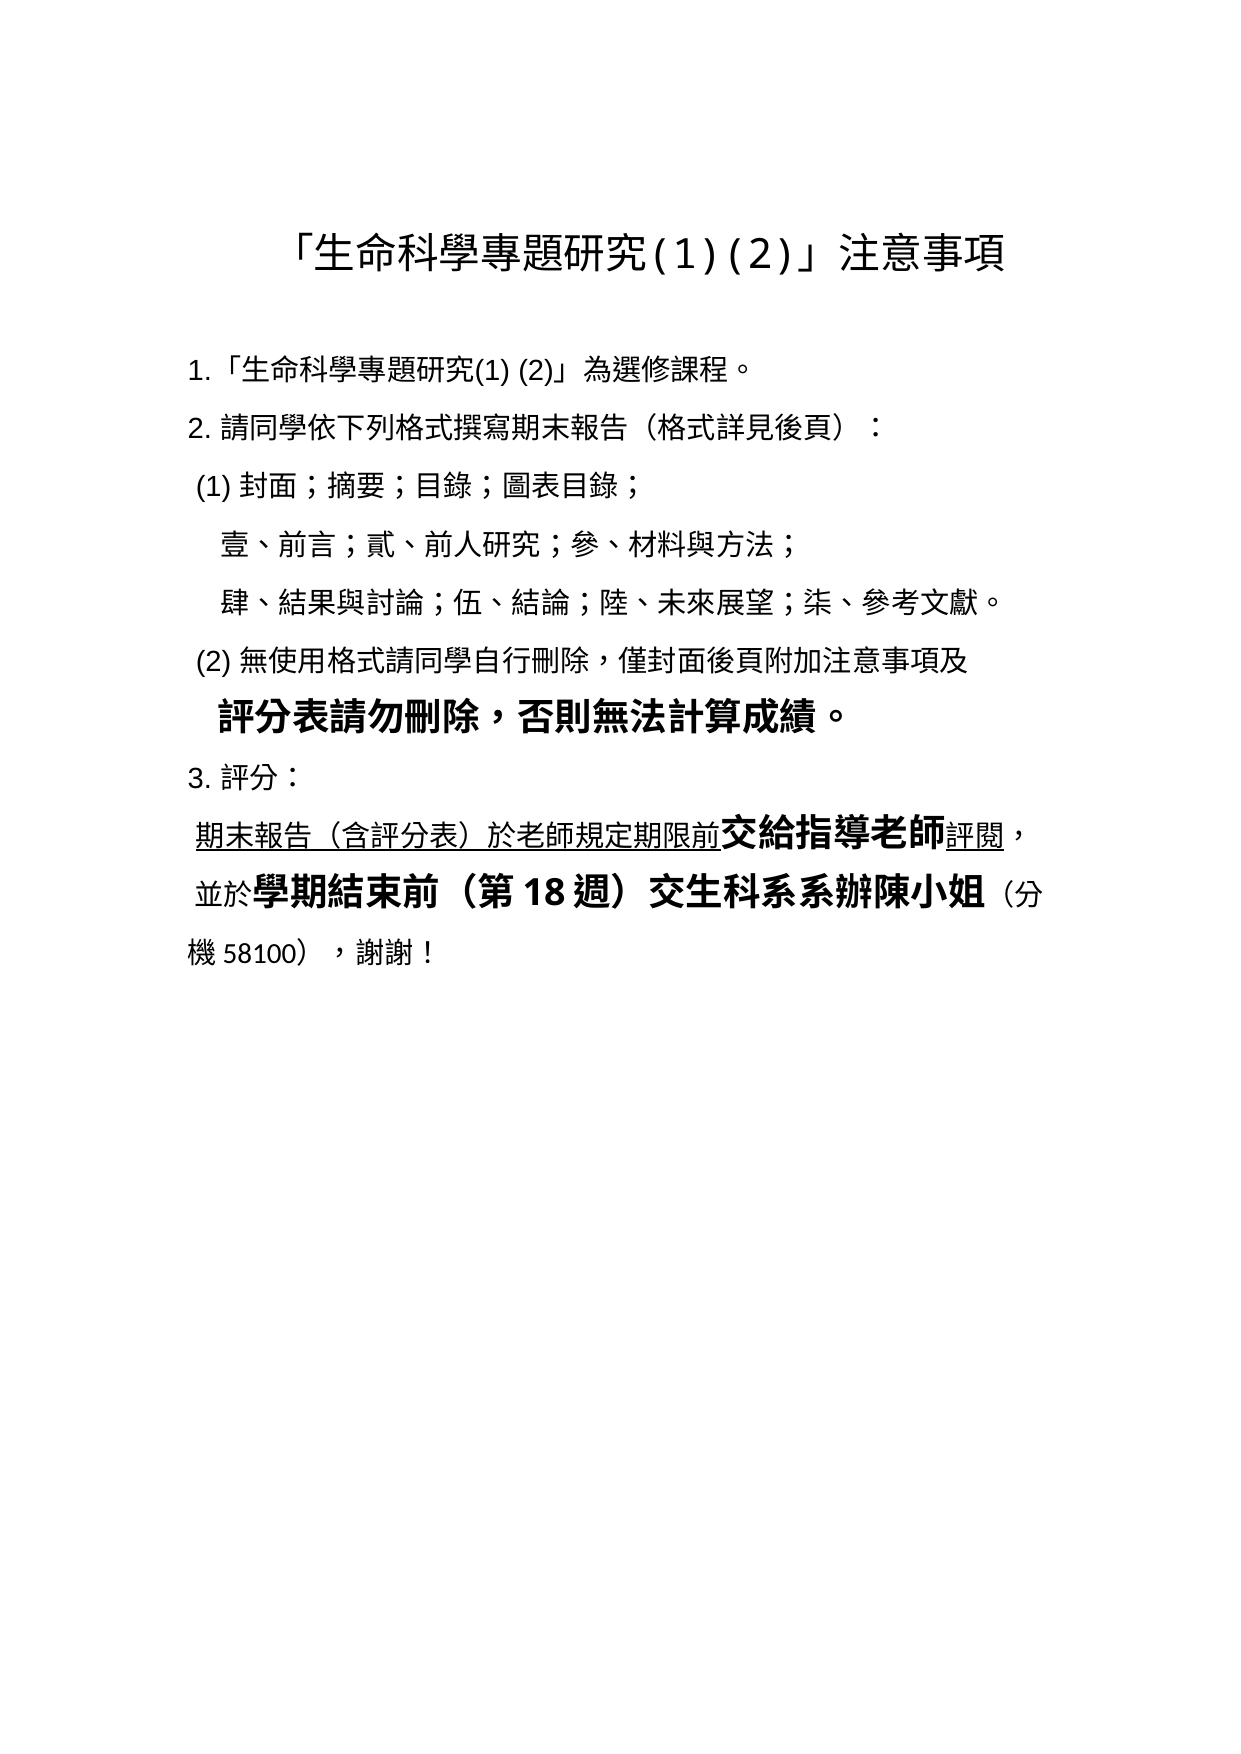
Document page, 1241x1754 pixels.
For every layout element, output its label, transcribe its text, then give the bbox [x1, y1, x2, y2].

text 2. 請同學依下列格式撰寫期末報告（格式詳見後頁）： [187, 392, 1053, 450]
text 肆、結果與討論；伍、結論；陸、未來展望；柒、參考文獻。 [187, 567, 1053, 625]
text 期末報告（含評分表）於老師規定期限前交給指導老師評閱， [187, 800, 1053, 858]
text 3. 評分： [187, 742, 1053, 800]
text (2) 無使用格式請同學自行刪除，僅封面後頁附加注意事項及 [187, 625, 1053, 683]
text 「生命科學專題研究(1)(2)」注意事項 [225, 233, 1053, 277]
text 評分表請勿刪除，否則無法計算成績。 [187, 683, 1053, 742]
text 壹、前言；貳、前人研究；參、材料與方法； [187, 508, 1053, 567]
text 1.「生命科學專題研究(1) (2)」為選修課程。 [187, 333, 1053, 392]
text (1) 封面；摘要；目錄；圖表目錄； [187, 450, 1053, 508]
text 並於學期結束前（第18週）交生科系系辦陳小姐（分機58100），謝謝！ [187, 858, 1053, 975]
